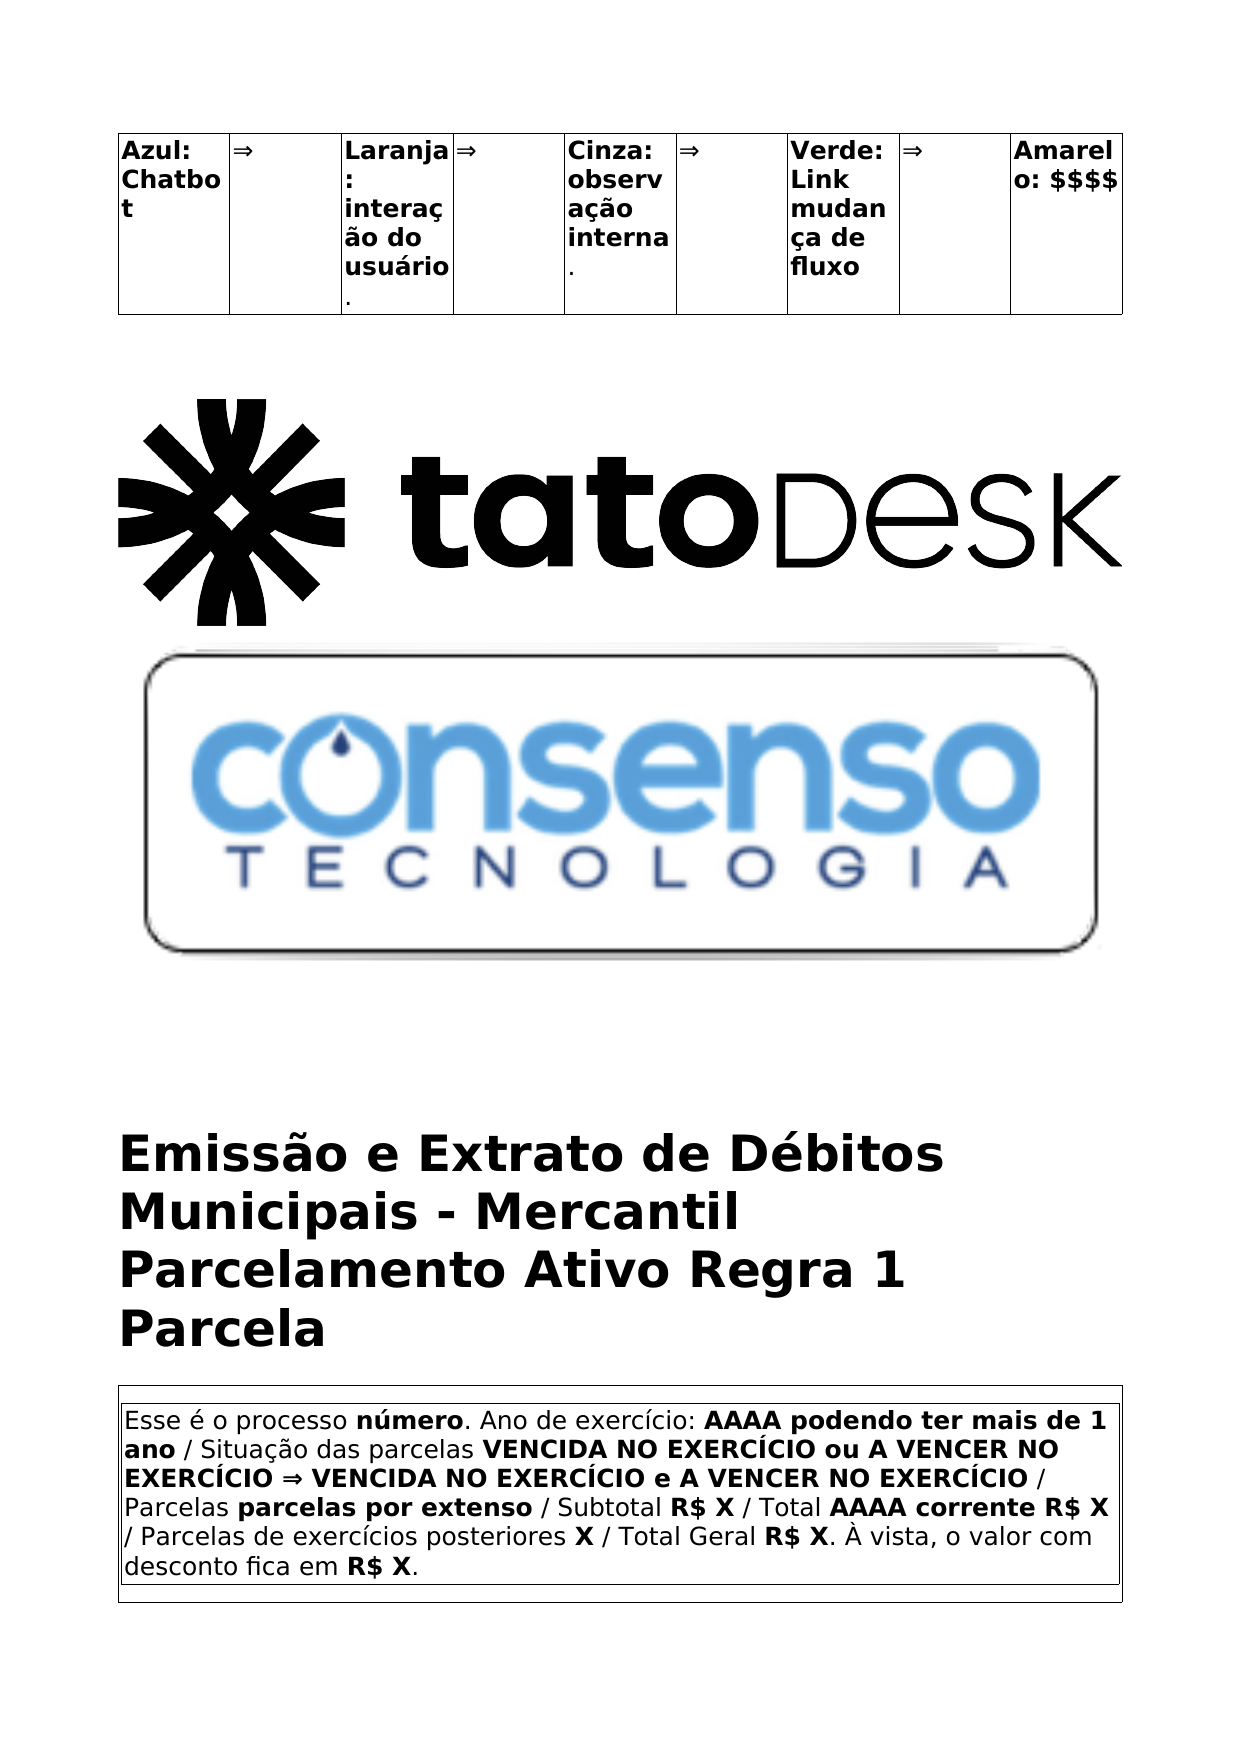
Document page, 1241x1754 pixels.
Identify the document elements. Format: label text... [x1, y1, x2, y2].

table_header Laranja: interação do usuário. [342, 134, 453, 314]
table_header Esse é o processo número. Ano de exercício: AAAA podendo ter mais de 1 ano / Situação das parcelas VENCIDA NO EXERCÍCIO ou A VENCER NO EXERCÍCIO ⇒ VENCIDA NO EXERCÍCIO e A VENCER NO EXERCÍCIO / Parcelas parcelas por extenso / Subtotal R$ X / Total AAAA corrente R$ X / Parcelas de exercícios posteriores X / Total Geral R$ X. À vista, o valor com desconto fica em R$ X. [122, 1404, 1119, 1584]
picture [118, 399, 1123, 626]
table_header ⇒ [900, 134, 1010, 314]
table_header ⇒ [230, 134, 341, 314]
table_header ⇒ [677, 134, 787, 314]
table_header ⇒ [454, 134, 564, 314]
subtitle Emissão e Extrato de Débitos Municipais - Mercantil Parcelamento Ativo Regra 1 Parcela [118, 1125, 1122, 1358]
table_header Verde: Link mudança de fluxo [788, 134, 899, 314]
table_header [119, 1386, 1122, 1602]
table_header Cinza: observação interna. [565, 134, 676, 314]
table_header Azul: Chatbot [119, 134, 229, 314]
picture [118, 638, 1123, 988]
table_header Amarelo: $$$$ [1011, 134, 1122, 314]
